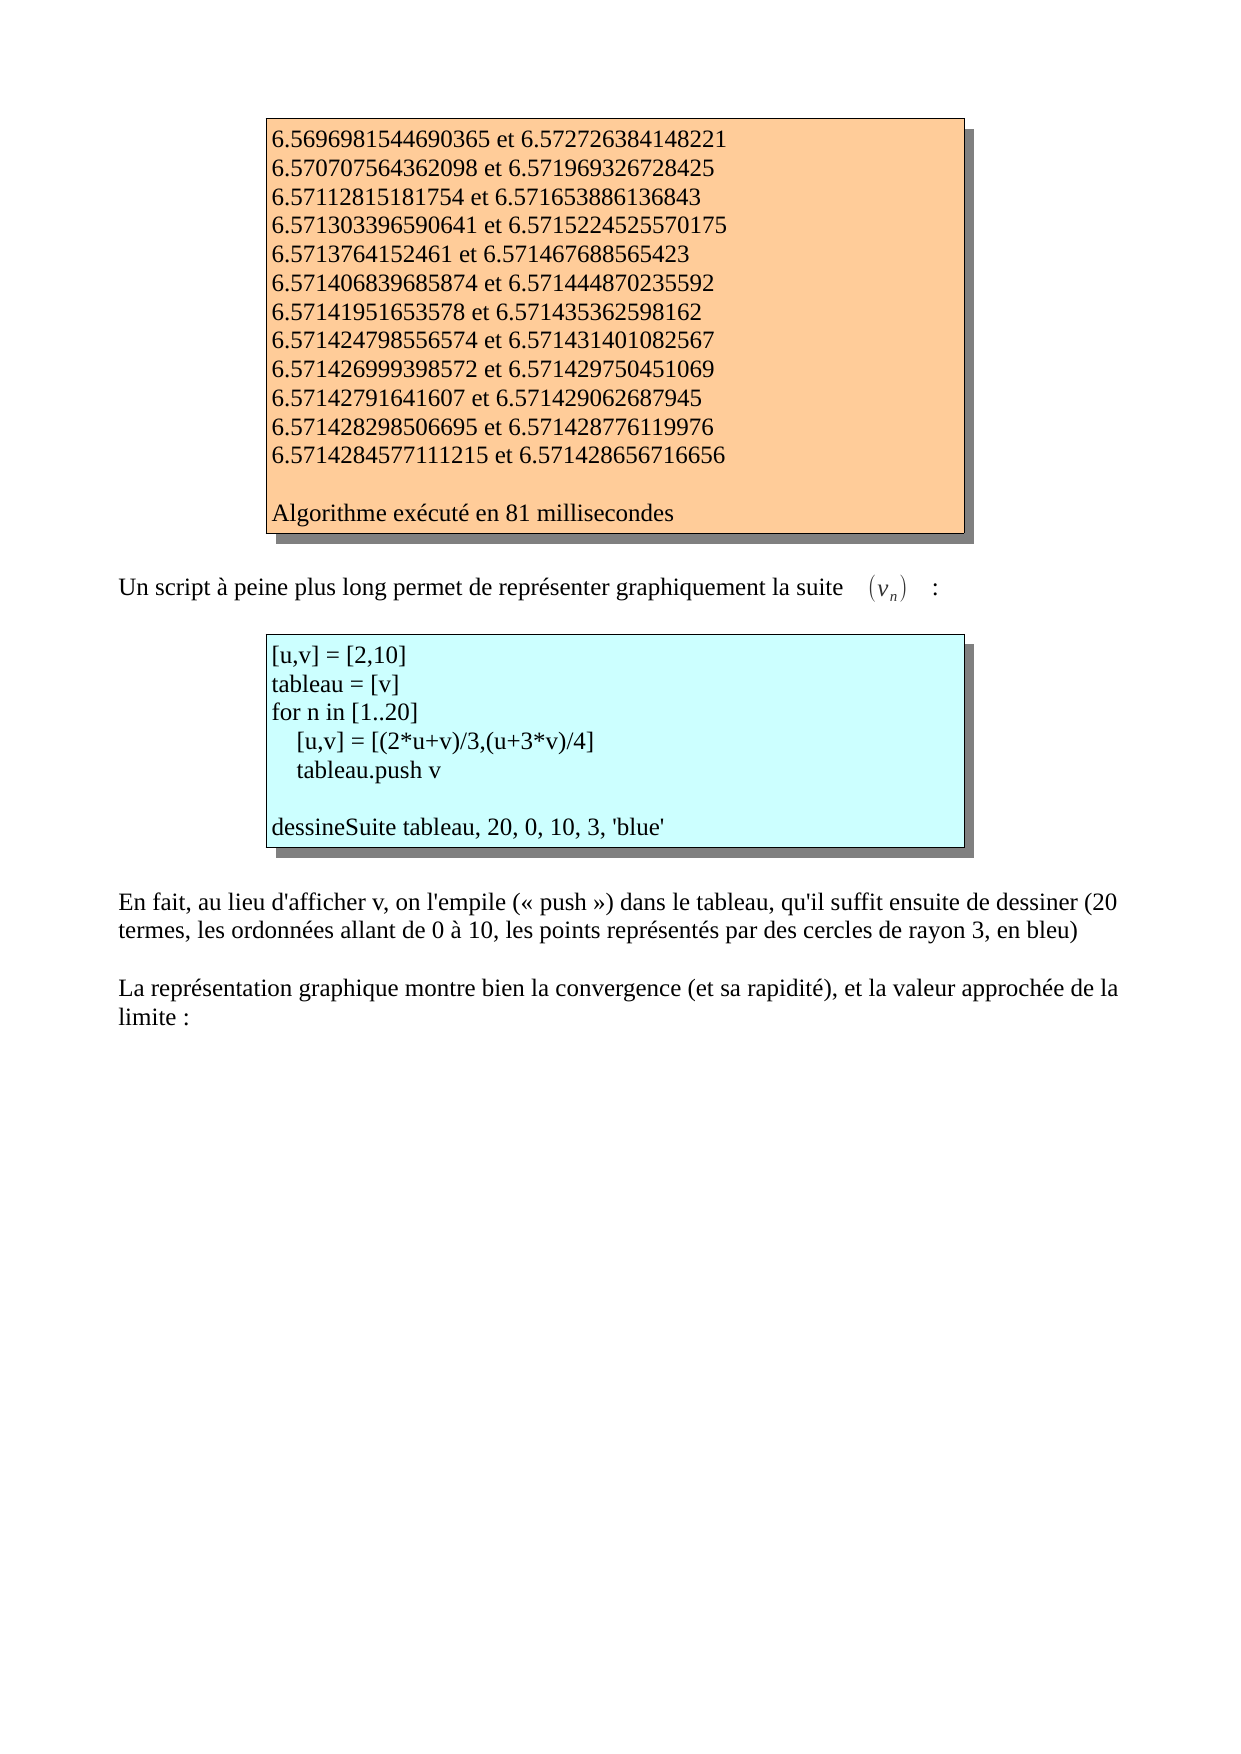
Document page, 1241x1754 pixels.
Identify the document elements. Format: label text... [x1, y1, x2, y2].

text En fait, au lieu d'afficher v, on l'empile (« push ») dans le tableau, qu'il suffit ensuite de dessiner (20 termes, les ordonnées allant de 0 à 10, les points représentés par des cercles de rayon 3, en bleu) [118, 887, 1122, 944]
text Un script à peine plus long permet de représenter graphiquement la suite : [118, 572, 1122, 605]
table_header 6.5696981544690365 et 6.572726384148221 6.570707564362098 et 6.571969326728425 6.57112815181754 et 6.571653886136843 6.571303396590641 et 6.5715224525570175 6.5713764152461 et 6.571467688565423 6.571406839685874 et 6.571444870235592 6.57141951653578 et 6.571435362598162 6.571424798556574 et 6.571431401082567 6.571426999398572 et 6.571429750451069 6.57142791641607 et 6.571429062687945 6.571428298506695 et 6.571428776119976 6.5714284577111215 et 6.571428656716656 Algorithme exécuté en 81 millisecondes [267, 119, 964, 533]
table_header [u,v] = [2,10] tableau = [v] for n in [1..20] [u,v] = [(2*u+v)/3,(u+3*v)/4] tableau.push v dessineSuite tableau, 20, 0, 10, 3, 'blue' [267, 635, 964, 847]
text La représentation graphique montre bien la convergence (et sa rapidité), et la valeur approchée de la limite : [118, 973, 1122, 1031]
